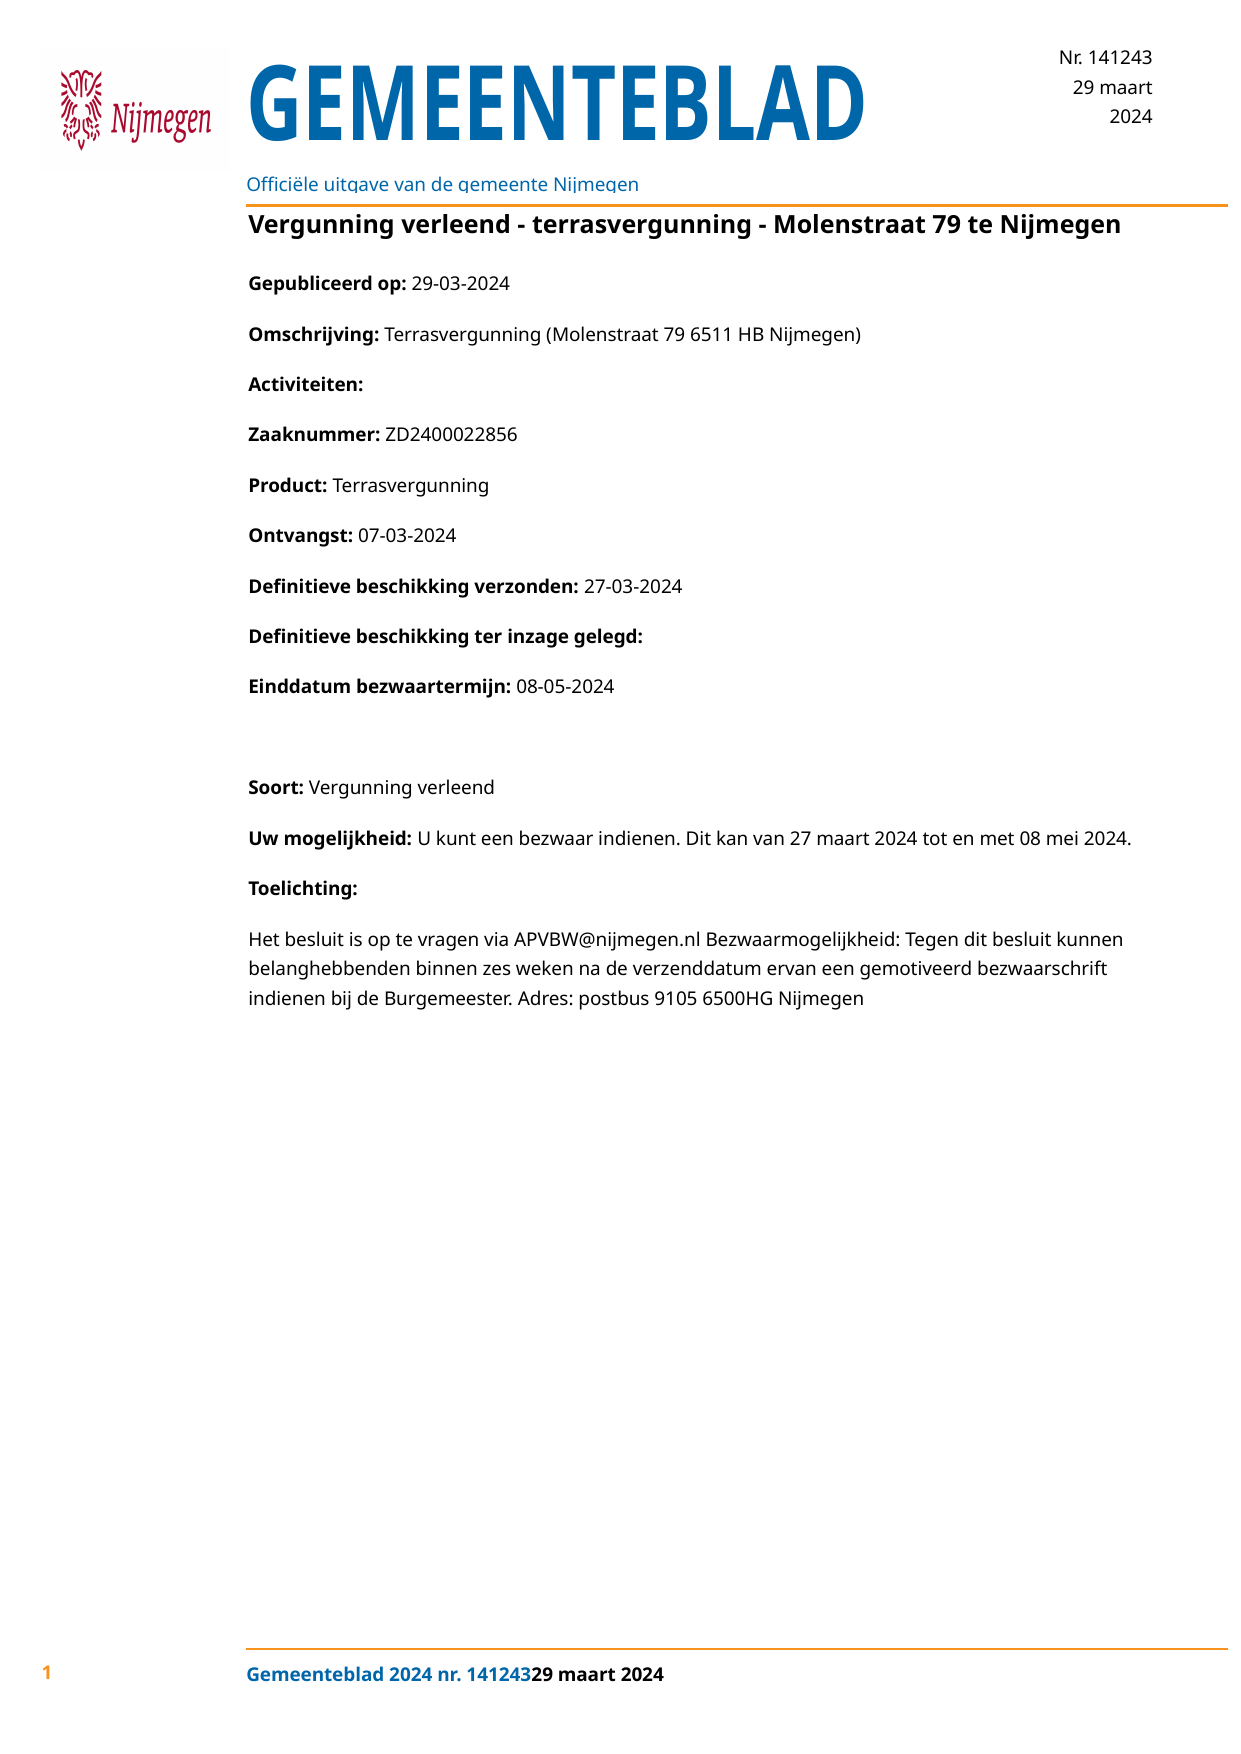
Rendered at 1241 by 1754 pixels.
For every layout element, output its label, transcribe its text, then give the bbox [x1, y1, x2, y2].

text Gepubliceerd op: 29-03-2024 [248, 270, 1152, 296]
text Zaaknummer: ZD2400022856 [248, 422, 1152, 447]
text Toelichting: [248, 875, 1152, 901]
text Definitieve beschikking ter inzage gelegd: [248, 623, 1152, 649]
text Omschrijving: Terrasvergunning (Molenstraat 79 6511 HB Nijmegen) [248, 321, 1152, 346]
text Vergunning verleend - terrasvergunning - Molenstraat 79 te Nijmegen [248, 207, 1152, 241]
text Ontvangst: 07-03-2024 [248, 522, 1152, 548]
text Activiteiten: [248, 371, 1152, 397]
text Definitieve beschikking verzonden: 27-03-2024 [248, 573, 1152, 598]
text Uw mogelijkheid: U kunt een bezwaar indienen. Dit kan van 27 maart 2024 tot en met 08 mei 2024. [248, 825, 1152, 851]
text Het besluit is op te vragen via APVBW@nijmegen.nl Bezwaarmogelijkheid: Tegen dit besluit kunnen belanghebbenden binnen zes weken na de verzenddatum ervan een gemotiveerd bezwaarschrift indienen bij de Burgemeester. Adres: postbus 9105 6500HG Nijmegen [248, 926, 1152, 1011]
text Soort: Vergunning verleend [248, 774, 1152, 800]
text Einddatum bezwaartermijn: 08-05-2024 [248, 674, 1152, 699]
text Product: Terrasvergunning [248, 472, 1152, 498]
picture [41, 47, 231, 172]
